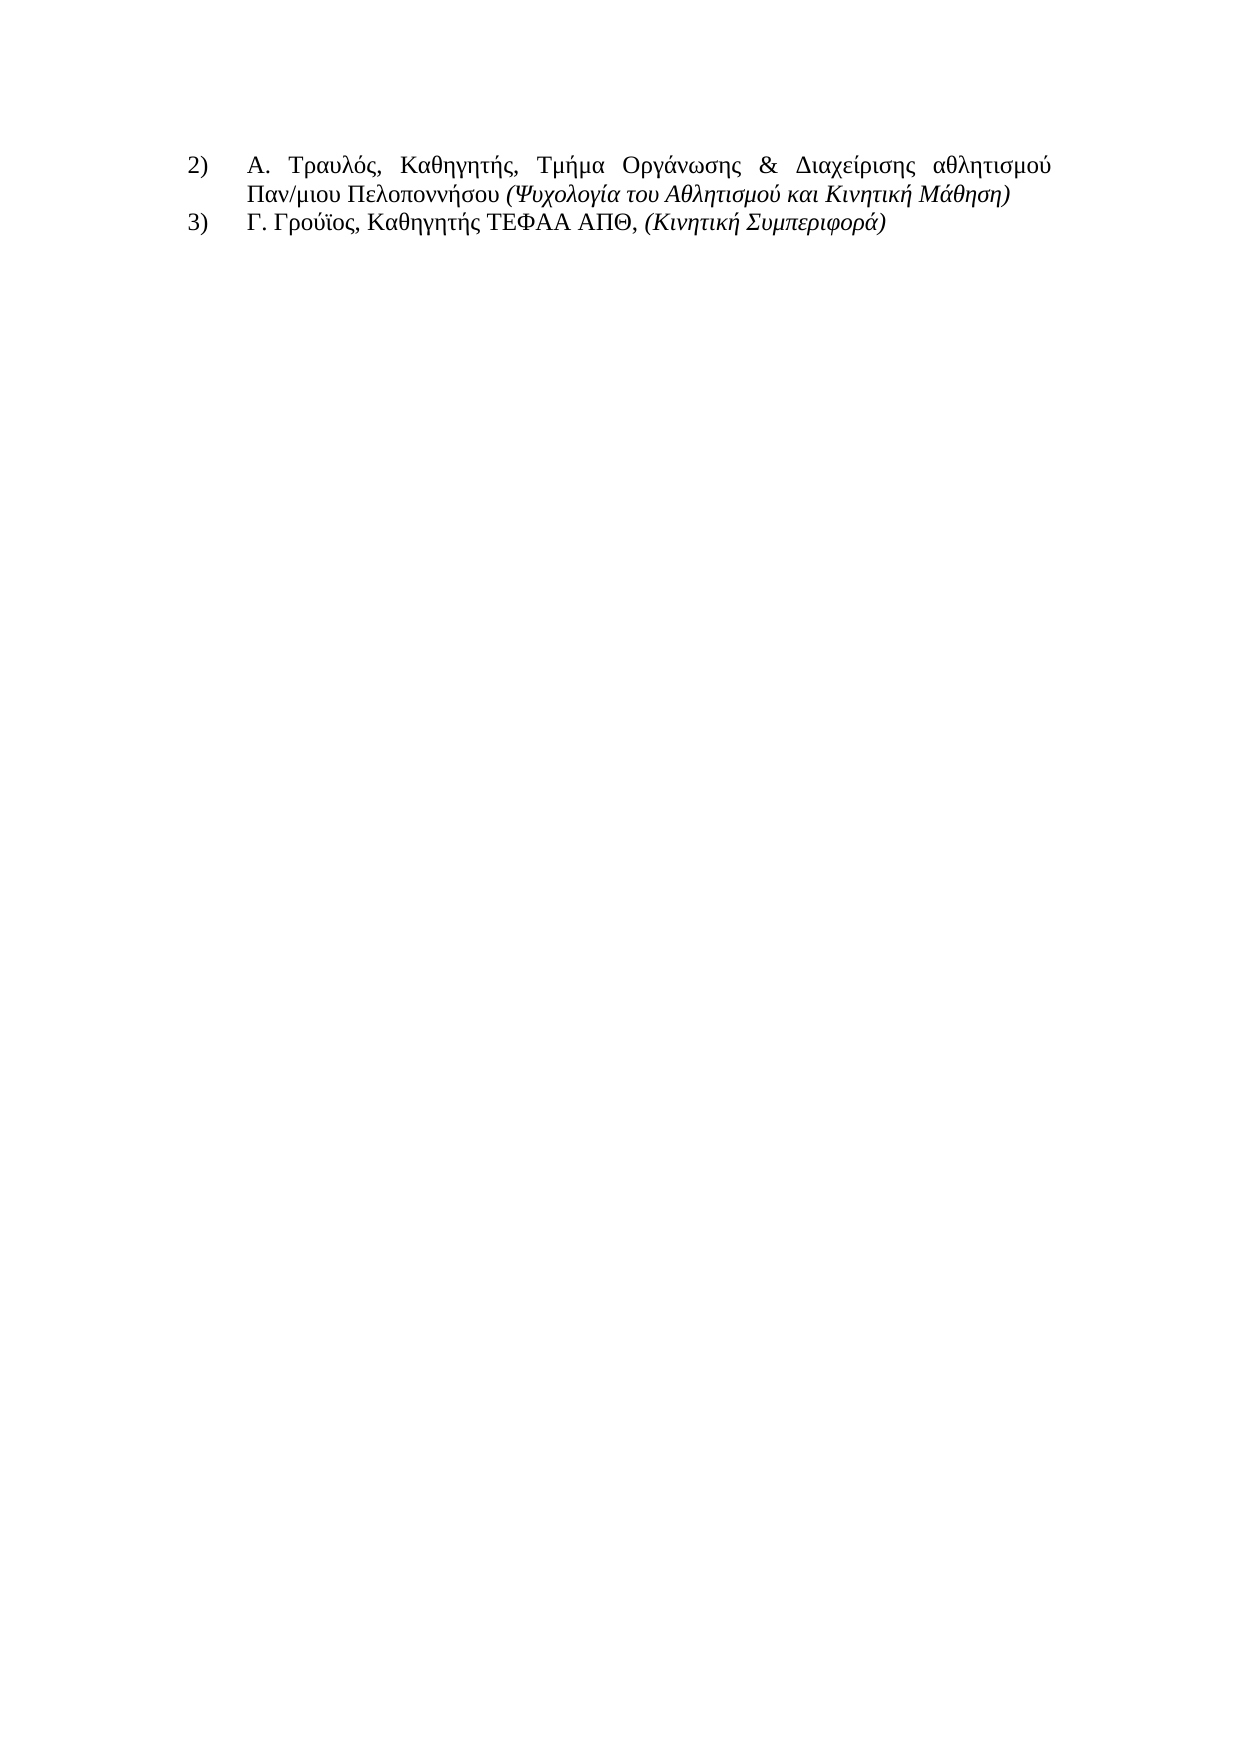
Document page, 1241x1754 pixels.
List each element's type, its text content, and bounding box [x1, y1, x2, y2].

list Α. Τραυλός, Καθηγητής, Τμήμα Οργάνωσης & Διαχείρισης αθλητισμού Παν/μιου Πελοποννήσου (Ψυχολογία του Αθλητισμού και Κινητική Μάθηση) [187, 150, 1053, 207]
list Γ. Γρούϊος, Καθηγητής ΤΕΦΑΑ ΑΠΘ, (Κινητική Συμπεριφορά) [187, 207, 1053, 236]
